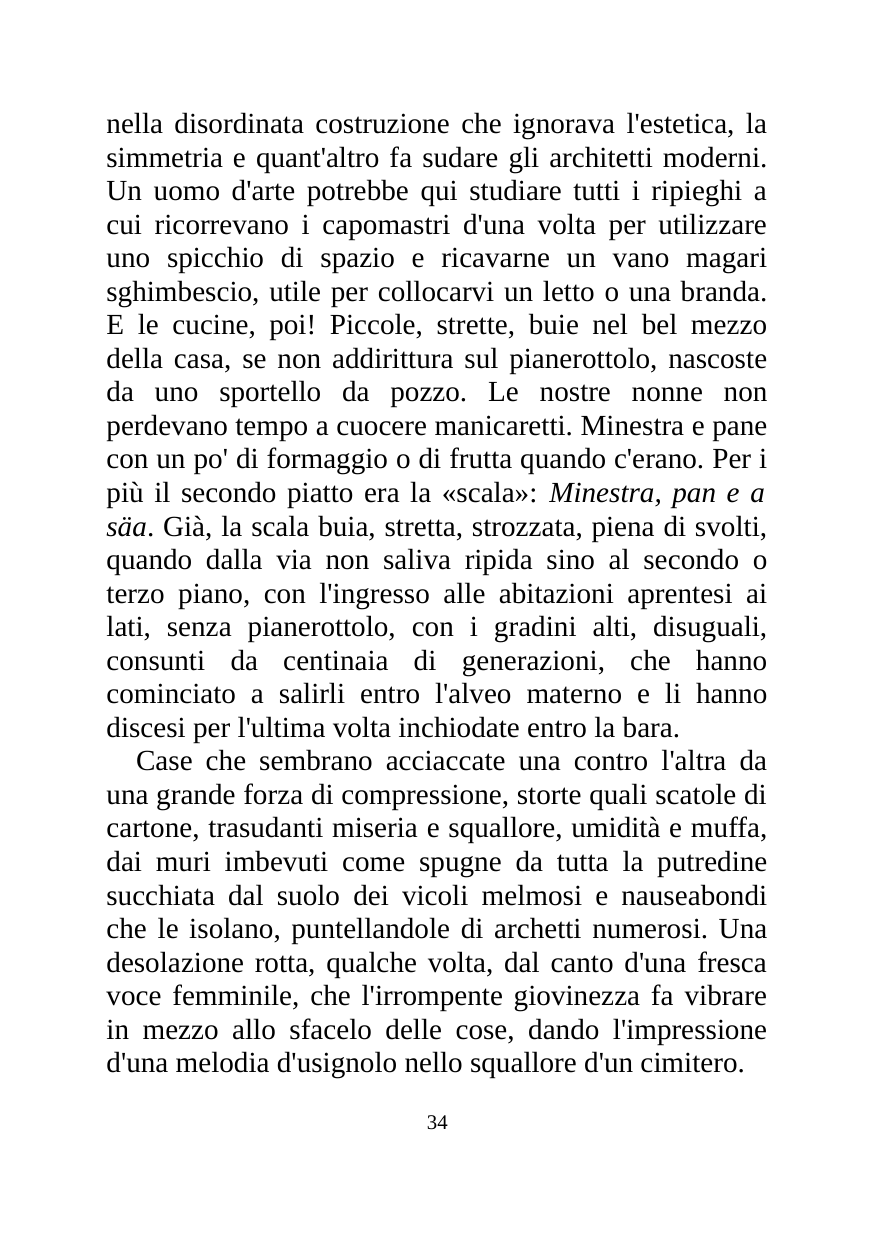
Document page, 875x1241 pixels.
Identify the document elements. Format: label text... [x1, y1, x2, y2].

text Case che sembrano acciaccate una contro l'altra da una grande forza di compressione, storte quali scatole di cartone, trasudanti miseria e squallore, umidità e muffa, dai muri imbevuti come spugne da tutta la putredine succhiata dal suolo dei vicoli melmosi e nauseabondi che le isolano, puntellandole di archetti numerosi. Una desolazione rotta, qualche volta, dal canto d'una fresca voce femminile, che l'irrompente giovinezza fa vibrare in mezzo allo sfacelo delle cose, dando l'impressione d'una melodia d'usignolo nello squallore d'un cimitero. [106, 743, 768, 1079]
text nella disordinata costruzione che ignorava l'estetica, la simmetria e quant'altro fa sudare gli architetti moderni. Un uomo d'arte potrebbe qui studiare tutti i ripieghi a cui ricorrevano i capomastri d'una volta per utilizzare uno spicchio di spazio e ricavarne un vano magari sghimbescio, utile per collocarvi un letto o una branda. E le cucine, poi! Piccole, strette, buie nel bel mezzo della casa, se non addirittura sul pianerottolo, nascoste da uno sportello da pozzo. Le nostre nonne non perdevano tempo a cuocere manicaretti. Minestra e pane con un po' di formaggio o di frutta quando c'erano. Per i più il secondo piatto era la «scala»: Minestra, pan e a säa. Già, la scala buia, stretta, strozzata, piena di svolti, quando dalla via non saliva ripida sino al secondo o terzo piano, con l'ingresso alle abitazioni aprentesi ai lati, senza pianerottolo, con i gradini alti, disuguali, consunti da centinaia di generazioni, che hanno cominciato a salirli entro l'alveo materno e li hanno discesi per l'ultima volta inchiodate entro la bara. [106, 106, 768, 743]
